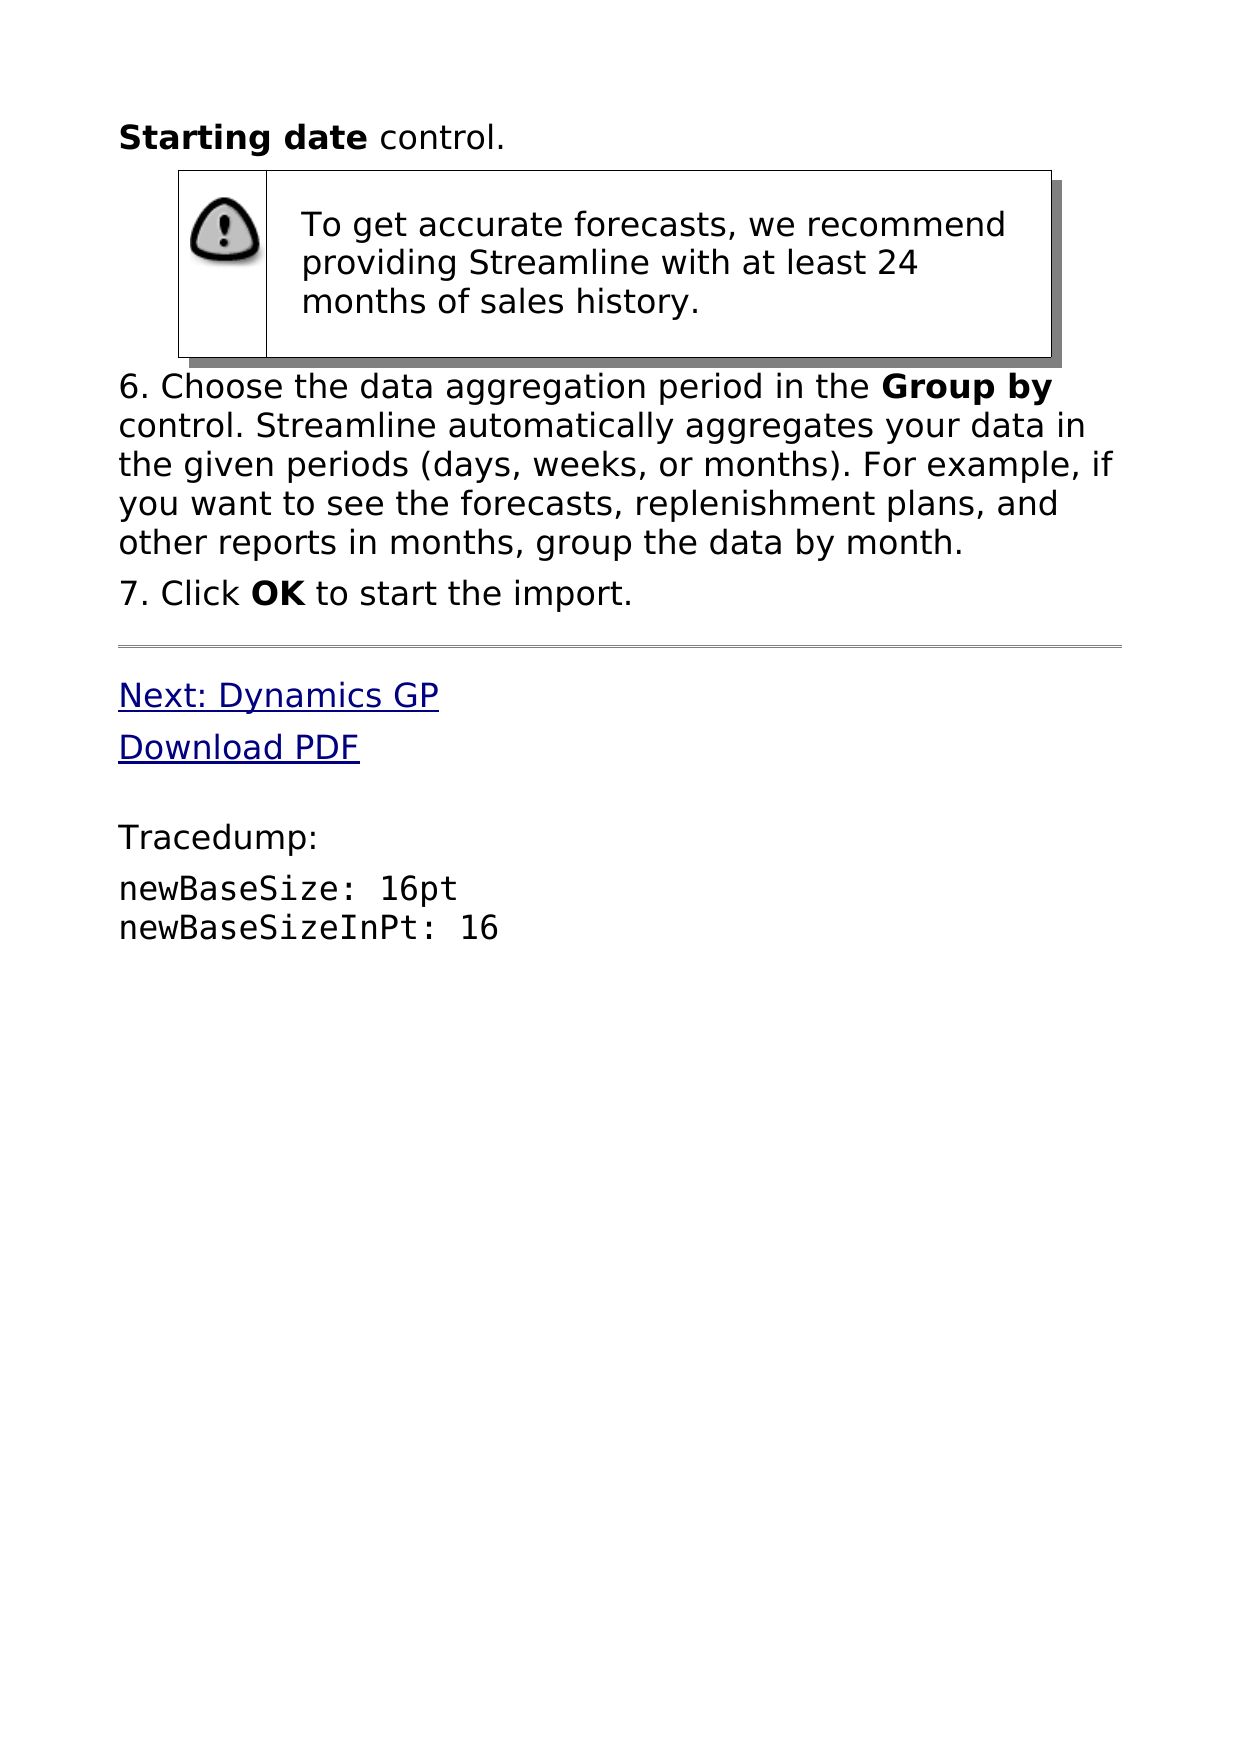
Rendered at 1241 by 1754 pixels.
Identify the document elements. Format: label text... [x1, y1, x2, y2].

text newBaseSize: 16pt newBaseSizeInPt: 16 [118, 870, 1122, 948]
text Starting date control. [118, 118, 1122, 157]
text 6. Choose the data aggregation period in the Group by control. Streamline automatically aggregates your data in the given periods (days, weeks, or months). For example, if you want to see the forecasts, replenishment plans, and other reports in months, group the data by month. [118, 368, 1122, 562]
text Next: Dynamics GP [118, 677, 1122, 716]
table_header To get accurate forecasts, we recommend providing Streamline with at least 24 months of sales history. [267, 171, 1051, 357]
picture [190, 193, 266, 269]
text Tracedump: [118, 780, 1122, 857]
table_header [179, 171, 266, 357]
text Download PDF [118, 728, 1122, 767]
text 7. Click OK to start the import. [118, 574, 1122, 613]
